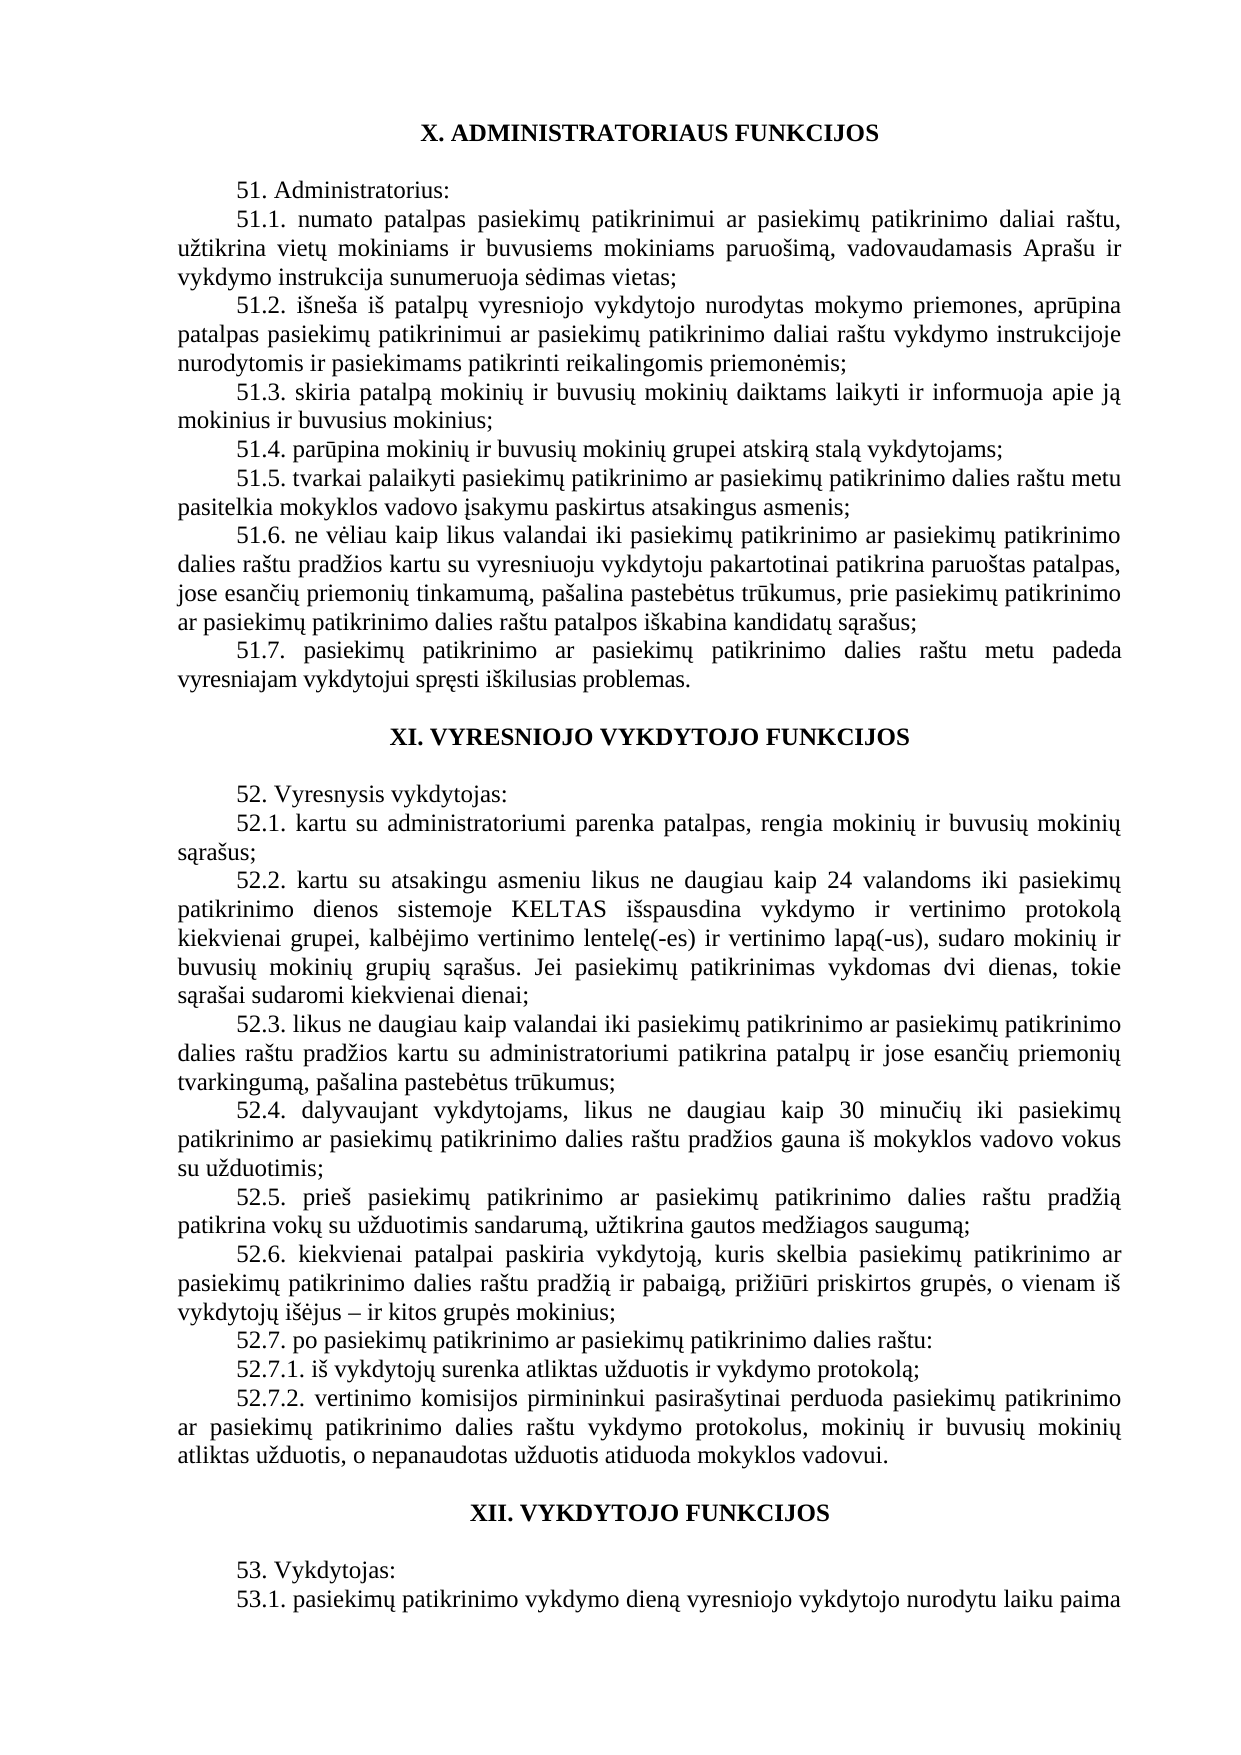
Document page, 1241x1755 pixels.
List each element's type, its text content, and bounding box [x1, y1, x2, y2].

text 51. Administratorius: [177, 176, 1122, 204]
text 51.7. pasiekimų patikrinimo ar pasiekimų patikrinimo dalies raštu metu padeda vyresniajam vykdytojui spręsti iškilusias problemas. [177, 636, 1122, 693]
text 52.2. kartu su atsakingu asmeniu likus ne daugiau kaip 24 valandoms iki pasiekimų patikrinimo dienos sistemoje KELTAS išspausdina vykdymo ir vertinimo protokolą kiekvienai grupei, kalbėjimo vertinimo lentelę(-es) ir vertinimo lapą(-us), sudaro mokinių ir buvusių mokinių grupių sąrašus. Jei pasiekimų patikrinimas vykdomas dvi dienas, tokie sąrašai sudaromi kiekvienai dienai; [177, 866, 1122, 1009]
text 52.6. kiekvienai patalpai paskiria vykdytoją, kuris skelbia pasiekimų patikrinimo ar pasiekimų patikrinimo dalies raštu pradžią ir pabaigą, prižiūri priskirtos grupės, o vienam iš vykdytojų išėjus – ir kitos grupės mokinius; [177, 1239, 1122, 1326]
text 51.3. skiria patalpą mokinių ir buvusių mokinių daiktams laikyti ir informuoja apie ją mokinius ir buvusius mokinius; [177, 377, 1122, 434]
text 51.6. ne vėliau kaip likus valandai iki pasiekimų patikrinimo ar pasiekimų patikrinimo dalies raštu pradžios kartu su vyresniuoju vykdytoju pakartotinai patikrina paruoštas patalpas, jose esančių priemonių tinkamumą, pašalina pastebėtus trūkumus, prie pasiekimų patikrinimo ar pasiekimų patikrinimo dalies raštu patalpos iškabina kandidatų sąrašus; [177, 521, 1122, 636]
text 52.1. kartu su administratoriumi parenka patalpas, rengia mokinių ir buvusių mokinių sąrašus; [177, 808, 1122, 866]
text 51.5. tvarkai palaikyti pasiekimų patikrinimo ar pasiekimų patikrinimo dalies raštu metu pasitelkia mokyklos vadovo įsakymu paskirtus atsakingus asmenis; [177, 463, 1122, 521]
text 52.5. prieš pasiekimų patikrinimo ar pasiekimų patikrinimo dalies raštu pradžią patikrina vokų su užduotimis sandarumą, užtikrina gautos medžiagos saugumą; [177, 1182, 1122, 1239]
text XI. VYRESNIOJO VYKDYTOJO FUNKCIJOS [177, 722, 1122, 751]
text 53.1. pasiekimų patikrinimo vykdymo dieną vyresniojo vykdytojo nurodytu laiku paima [177, 1584, 1122, 1613]
text 52.7. po pasiekimų patikrinimo ar pasiekimų patikrinimo dalies raštu: [177, 1326, 1122, 1354]
text 51.4. parūpina mokinių ir buvusių mokinių grupei atskirą stalą vykdytojams; [177, 434, 1122, 463]
text 52.7.1. iš vykdytojų surenka atliktas užduotis ir vykdymo protokolą; [177, 1354, 1122, 1383]
text 51.2. išneša iš patalpų vyresniojo vykdytojo nurodytas mokymo priemones, aprūpina patalpas pasiekimų patikrinimui ar pasiekimų patikrinimo daliai raštu vykdymo instrukcijoje nurodytomis ir pasiekimams patikrinti reikalingomis priemonėmis; [177, 291, 1122, 377]
text X. ADMINISTRATORIAUS FUNKCIJOS [177, 118, 1122, 147]
text 52.7.2. vertinimo komisijos pirmininkui pasirašytinai perduoda pasiekimų patikrinimo ar pasiekimų patikrinimo dalies raštu vykdymo protokolus, mokinių ir buvusių mokinių atliktas užduotis, o nepanaudotas užduotis atiduoda mokyklos vadovui. [177, 1383, 1122, 1469]
text XII. VYKDYTOJO FUNKCIJOS [177, 1498, 1122, 1527]
text 51.1. numato patalpas pasiekimų patikrinimui ar pasiekimų patikrinimo daliai raštu, užtikrina vietų mokiniams ir buvusiems mokiniams paruošimą, vadovaudamasis Aprašu ir vykdymo instrukcija sunumeruoja sėdimas vietas; [177, 204, 1122, 291]
text 52.4. dalyvaujant vykdytojams, likus ne daugiau kaip 30 minučių iki pasiekimų patikrinimo ar pasiekimų patikrinimo dalies raštu pradžios gauna iš mokyklos vadovo vokus su užduotimis; [177, 1096, 1122, 1182]
text 52. Vyresnysis vykdytojas: [177, 779, 1122, 808]
text 53. Vykdytojas: [177, 1556, 1122, 1584]
text 52.3. likus ne daugiau kaip valandai iki pasiekimų patikrinimo ar pasiekimų patikrinimo dalies raštu pradžios kartu su administratoriumi patikrina patalpų ir jose esančių priemonių tvarkingumą, pašalina pastebėtus trūkumus; [177, 1009, 1122, 1096]
